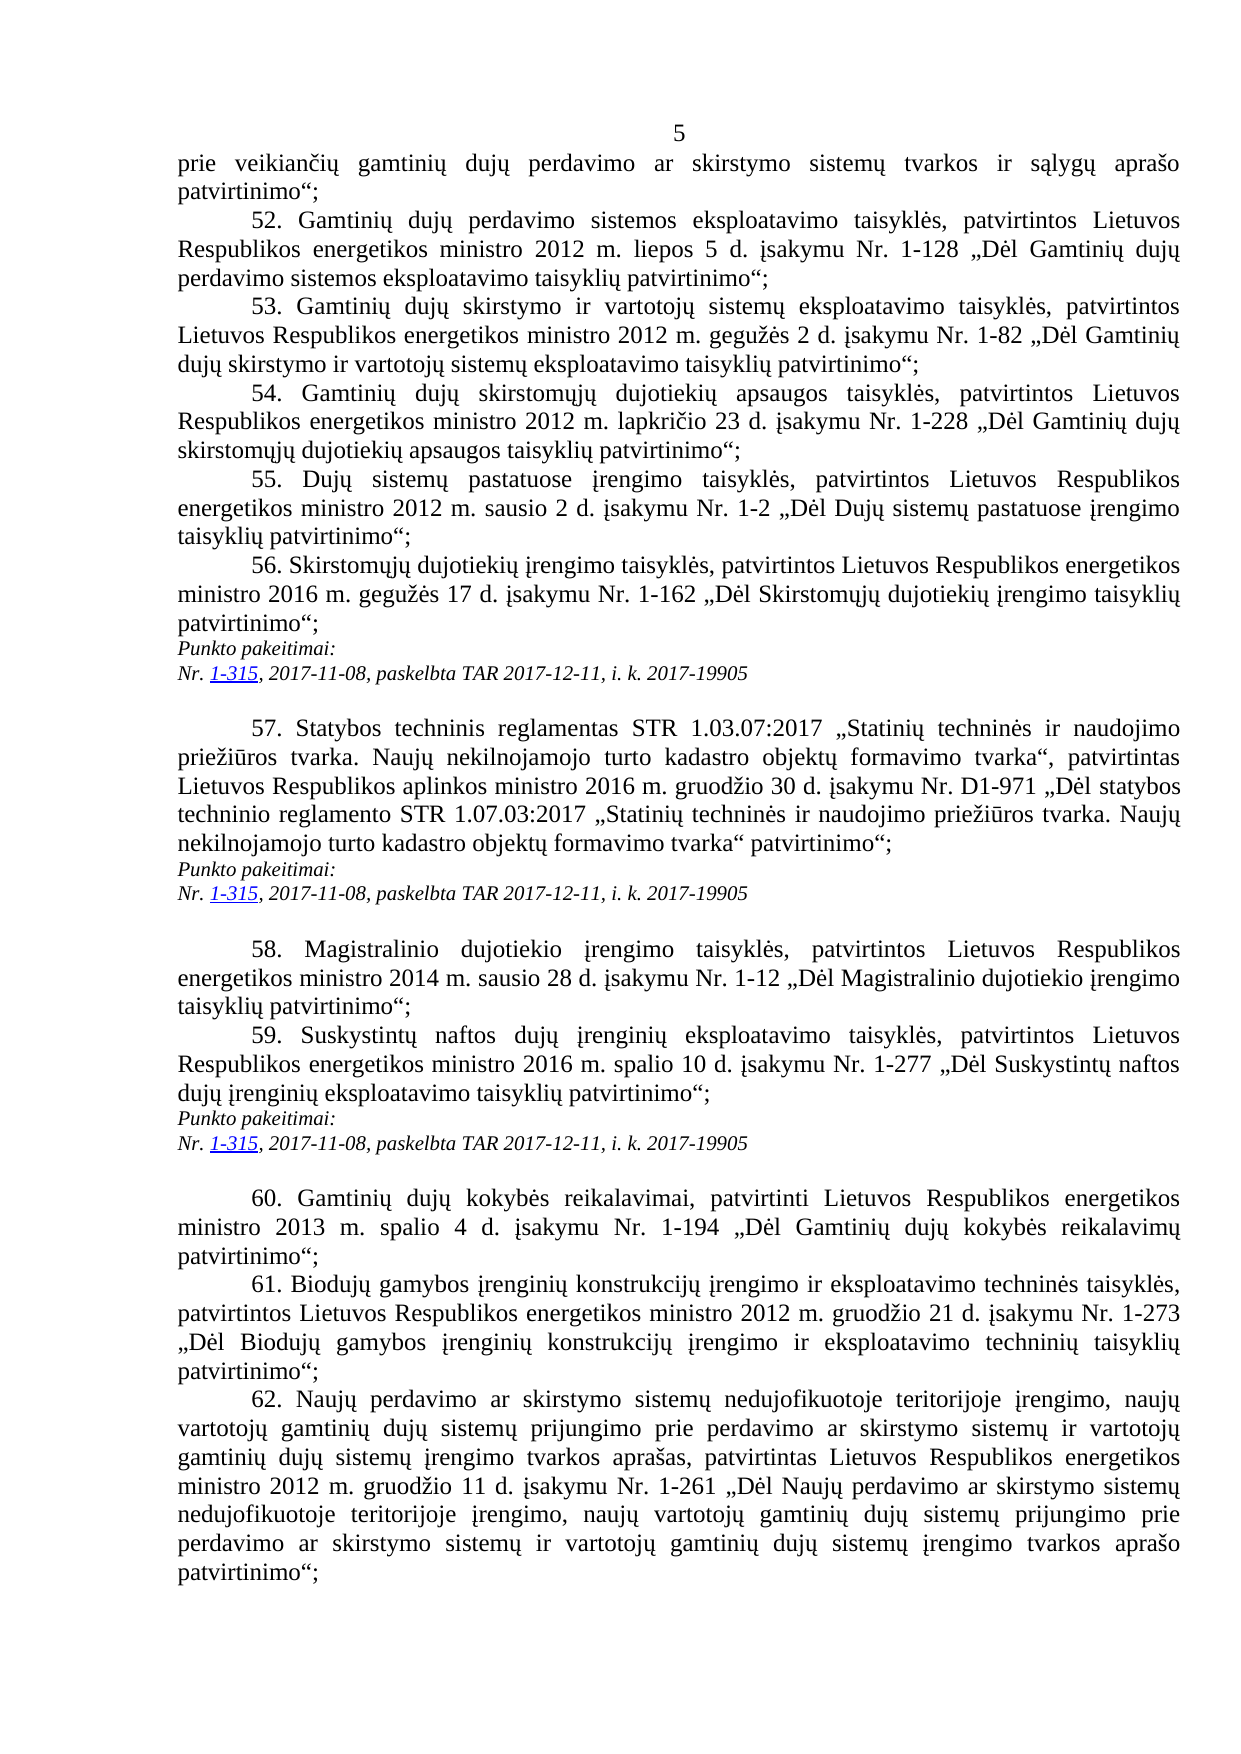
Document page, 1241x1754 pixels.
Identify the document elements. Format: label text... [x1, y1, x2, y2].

text Nr. 1-315, 2017-11-08, paskelbta TAR 2017-12-11, i. k. 2017-19905 [177, 881, 1181, 905]
text Punkto pakeitimai: [177, 1106, 1181, 1130]
text Punkto pakeitimai: [177, 857, 1181, 881]
text Punkto pakeitimai: [177, 636, 1181, 660]
text Nr. 1-315, 2017-11-08, paskelbta TAR 2017-12-11, i. k. 2017-19905 [177, 660, 1181, 684]
text 57. Statybos techninis reglamentas STR 1.03.07:2017 „Statinių techninės ir naudojimo priežiūros tvarka. Naujų nekilnojamojo turto kadastro objektų formavimo tvarka“, patvirtintas Lietuvos Respublikos aplinkos ministro 2016 m. gruodžio 30 d. įsakymu Nr. D1-971 „Dėl statybos techninio reglamento STR 1.07.03:2017 „Statinių techninės ir naudojimo priežiūros tvarka. Naujų nekilnojamojo turto kadastro objektų formavimo tvarka“ patvirtinimo“; [177, 713, 1181, 857]
text 56. Skirstomųjų dujotiekių įrengimo taisyklės, patvirtintos Lietuvos Respublikos energetikos ministro 2016 m. gegužės 17 d. įsakymu Nr. 1-162 „Dėl Skirstomųjų dujotiekių įrengimo taisyklių patvirtinimo“; [177, 550, 1181, 636]
text 61. Biodujų gamybos įrenginių konstrukcijų įrengimo ir eksploatavimo techninės taisyklės, patvirtintos Lietuvos Respublikos energetikos ministro 2012 m. gruodžio 21 d. įsakymu Nr. 1-273 „Dėl Biodujų gamybos įrenginių konstrukcijų įrengimo ir eksploatavimo techninių taisyklių patvirtinimo“; [177, 1269, 1181, 1384]
text 54. Gamtinių dujų skirstomųjų dujotiekių apsaugos taisyklės, patvirtintos Lietuvos Respublikos energetikos ministro 2012 m. lapkričio 23 d. įsakymu Nr. 1-228 „Dėl Gamtinių dujų skirstomųjų dujotiekių apsaugos taisyklių patvirtinimo“; [177, 378, 1181, 464]
text 59. Suskystintų naftos dujų įrenginių eksploatavimo taisyklės, patvirtintos Lietuvos Respublikos energetikos ministro 2016 m. spalio 10 d. įsakymu Nr. 1-277 „Dėl Suskystintų naftos dujų įrenginių eksploatavimo taisyklių patvirtinimo“; [177, 1020, 1181, 1106]
text 52. Gamtinių dujų perdavimo sistemos eksploatavimo taisyklės, patvirtintos Lietuvos Respublikos energetikos ministro 2012 m. liepos 5 d. įsakymu Nr. 1-128 „Dėl Gamtinių dujų perdavimo sistemos eksploatavimo taisyklių patvirtinimo“; [177, 205, 1181, 291]
text Nr. 1-315, 2017-11-08, paskelbta TAR 2017-12-11, i. k. 2017-19905 [177, 1130, 1181, 1154]
text 58. Magistralinio dujotiekio įrengimo taisyklės, patvirtintos Lietuvos Respublikos energetikos ministro 2014 m. sausio 28 d. įsakymu Nr. 1-12 „Dėl Magistralinio dujotiekio įrengimo taisyklių patvirtinimo“; [177, 934, 1181, 1020]
text 60. Gamtinių dujų kokybės reikalavimai, patvirtinti Lietuvos Respublikos energetikos ministro 2013 m. spalio 4 d. įsakymu Nr. 1-194 „Dėl Gamtinių dujų kokybės reikalavimų patvirtinimo“; [177, 1183, 1181, 1269]
text 55. Dujų sistemų pastatuose įrengimo taisyklės, patvirtintos Lietuvos Respublikos energetikos ministro 2012 m. sausio 2 d. įsakymu Nr. 1-2 „Dėl Dujų sistemų pastatuose įrengimo taisyklių patvirtinimo“; [177, 464, 1181, 550]
text 53. Gamtinių dujų skirstymo ir vartotojų sistemų eksploatavimo taisyklės, patvirtintos Lietuvos Respublikos energetikos ministro 2012 m. gegužės 2 d. įsakymu Nr. 1-82 „Dėl Gamtinių dujų skirstymo ir vartotojų sistemų eksploatavimo taisyklių patvirtinimo“; [177, 291, 1181, 378]
text 62. Naujų perdavimo ar skirstymo sistemų nedujofikuotoje teritorijoje įrengimo, naujų vartotojų gamtinių dujų sistemų prijungimo prie perdavimo ar skirstymo sistemų ir vartotojų gamtinių dujų sistemų įrengimo tvarkos aprašas, patvirtintas Lietuvos Respublikos energetikos ministro 2012 m. gruodžio 11 d. įsakymu Nr. 1-261 „Dėl Naujų perdavimo ar skirstymo sistemų nedujofikuotoje teritorijoje įrengimo, naujų vartotojų gamtinių dujų sistemų prijungimo prie perdavimo ar skirstymo sistemų ir vartotojų gamtinių dujų sistemų įrengimo tvarkos aprašo patvirtinimo“; [177, 1384, 1181, 1586]
text prie veikiančių gamtinių dujų perdavimo ar skirstymo sistemų tvarkos ir sąlygų aprašo patvirtinimo“; [177, 148, 1181, 205]
